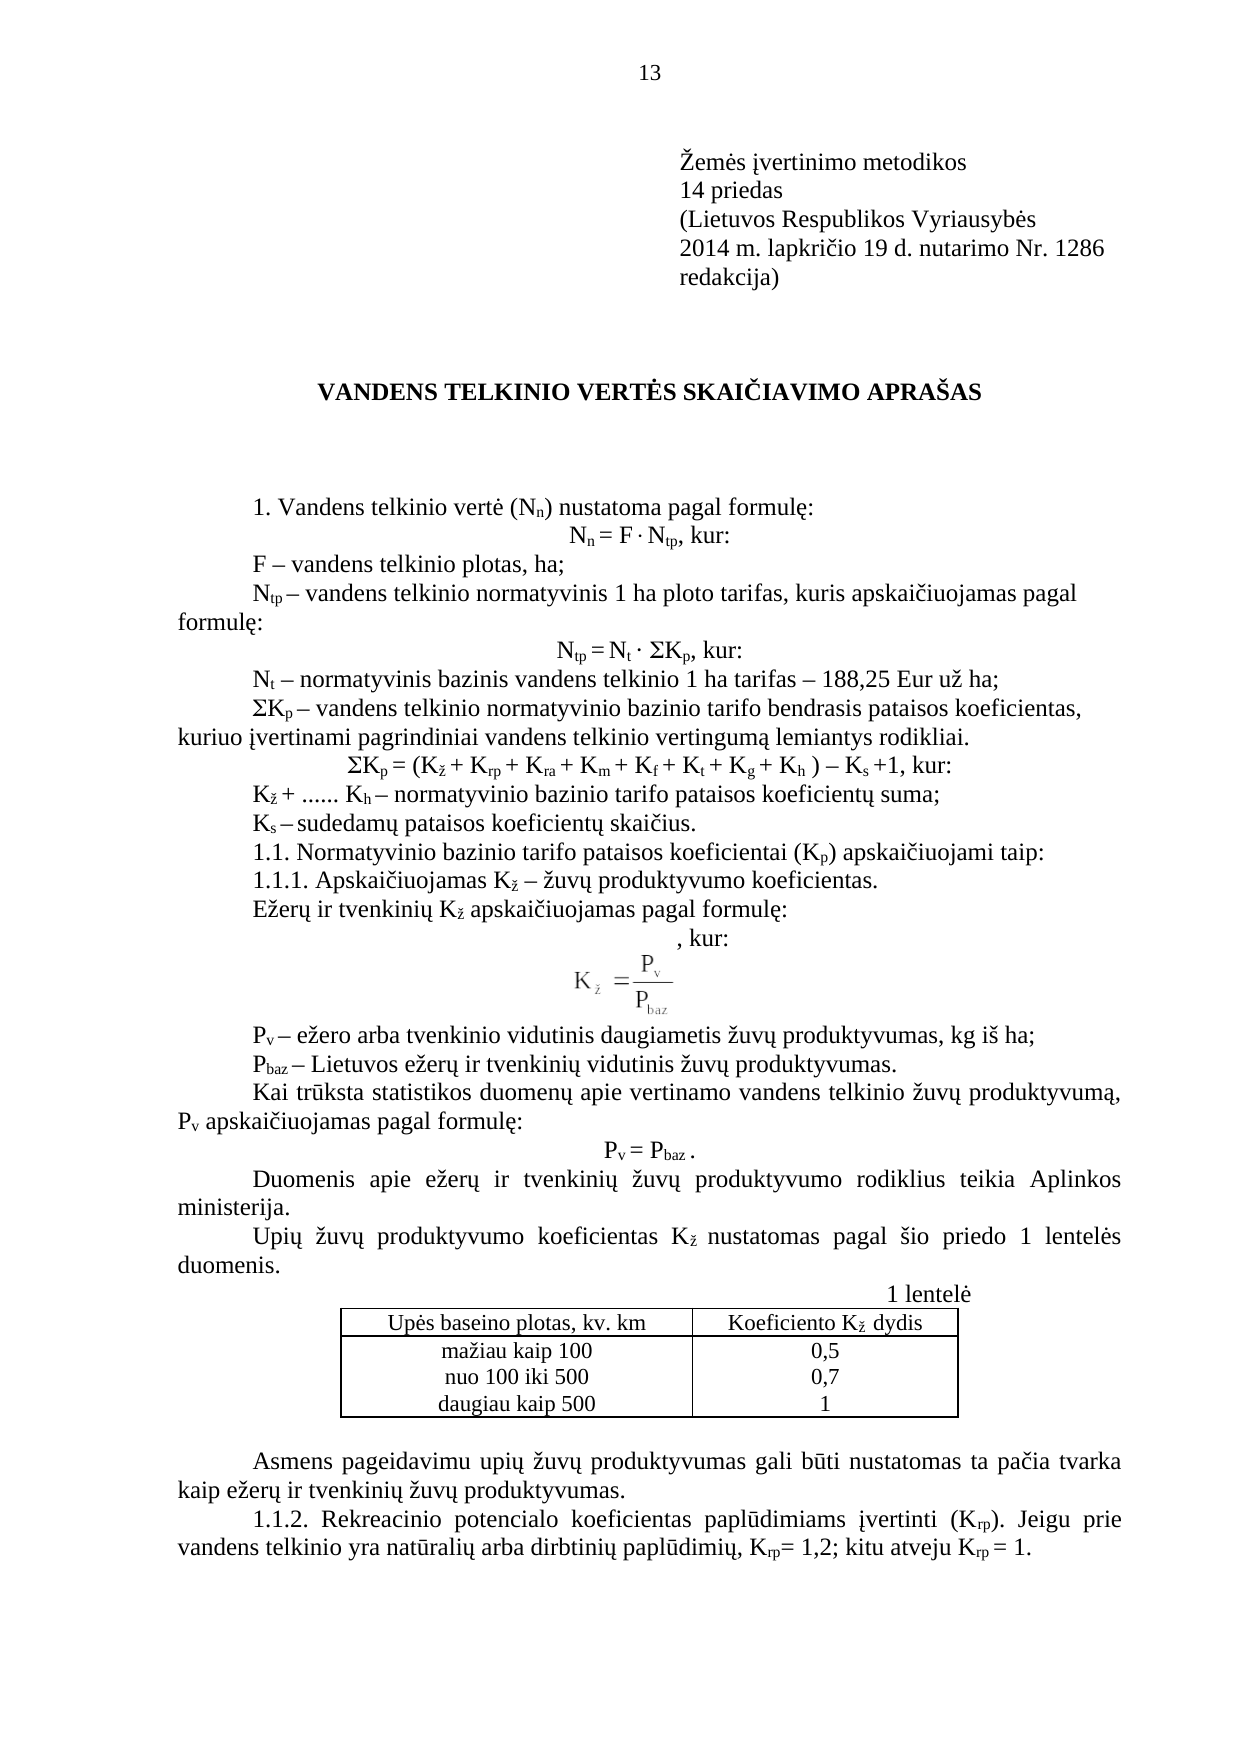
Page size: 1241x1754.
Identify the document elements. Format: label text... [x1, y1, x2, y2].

text Duomenis apie ežerų ir tvenkinių žuvų produktyvumo rodiklius teikia Aplinkos ministerija. [177, 1164, 1122, 1221]
text F – vandens telkinio plotas, ha; [177, 549, 1122, 578]
text Žemės įvertinimo metodikos 14 priedas (Lietuvos Respublikos Vyriausybės 2014 m. lapkričio 19 d. nutarimo Nr. 1286 [679, 147, 1122, 262]
text Nt – normatyvinis bazinis vandens telkinio 1 ha tarifas – 188,25 Eur už ha; [177, 664, 1122, 693]
table_cell 1 [693, 1390, 957, 1416]
table_cell 0,7 [693, 1363, 957, 1389]
table_cell nuo 100 iki 500 [342, 1363, 692, 1389]
table_cell mažiau kaip 100 [342, 1337, 692, 1363]
table_cell daugiau kaip 500 [342, 1390, 692, 1416]
text VANDENS TELKINIO VERTĖS SKAIČIAVIMO aprašas [177, 377, 1122, 406]
text Pv = Pbaz . [177, 1135, 1122, 1164]
text Ežerų ir tvenkinių Kž apskaičiuojamas pagal formulę: [177, 894, 1122, 923]
text Ntp – vandens telkinio normatyvinis 1 ha ploto tarifas, kuris apskaičiuojamas pagal formulę: [177, 578, 1122, 636]
table_cell 0,5 [693, 1337, 957, 1363]
text , kur: [177, 923, 1122, 1020]
table_header Upės baseino plotas, kv. km [342, 1309, 692, 1335]
text Upių žuvų produktyvumo koeficientas Kž nustatomas pagal šio priedo 1 lentelės duomenis. [177, 1221, 1122, 1279]
text 1. Vandens telkinio vertė (Nn) nustatoma pagal formulę: [177, 492, 1122, 521]
text 1.1.1. Apskaičiuojamas Kž – žuvų produktyvumo koeficientas. [177, 866, 1122, 894]
text redakcija) [679, 262, 1122, 291]
text Pbaz – Lietuvos ežerų ir tvenkinių vidutinis žuvų produktyvumas. [177, 1049, 1122, 1077]
text Kp – vandens telkinio normatyvinio bazinio tarifo bendrasis pataisos koeficientas, kuriuo įvertinami pagrindiniai vandens telkinio vertingumą lemiantys rodikliai. [177, 693, 1122, 751]
text Nn = FNtp, kur: [177, 521, 1122, 549]
text Ntp = Nt · Kp, kur: [177, 636, 1122, 664]
text 1.1. Normatyvinio bazinio tarifo pataisos koeficientai (Kp) apskaičiuojami taip: [177, 837, 1122, 866]
text Pv – ežero arba tvenkinio vidutinis daugiametis žuvų produktyvumas, kg iš ha; [177, 1020, 1122, 1049]
text 1.1.2. Rekreacinio potencialo koeficientas paplūdimiams įvertinti (Krp). Jeigu prie vandens telkinio yra natūralių arba dirbtinių paplūdimių, Krp= 1,2; kitu atveju Krp = 1. [177, 1504, 1122, 1561]
table_header Koeficiento Kž dydis [693, 1309, 957, 1335]
text 1 lentelė [177, 1279, 1122, 1307]
text Asmens pageidavimu upių žuvų produktyvumas gali būti nustatomas ta pačia tvarka kaip ežerų ir tvenkinių žuvų produktyvumas. [177, 1446, 1122, 1504]
text Kž + ...... Kh – normatyvinio bazinio tarifo pataisos koeficientų suma; [177, 779, 1122, 808]
text Ks – sudedamų pataisos koeficientų skaičius. [177, 808, 1122, 837]
text Kp = (Kž + Krp + Kra + Km + Kf + Kt + Kg + Kh ) – Ks +1, kur: [177, 751, 1122, 779]
text Kai trūksta statistikos duomenų apie vertinamo vandens telkinio žuvų produktyvumą, Pv apskaičiuojamas pagal formulę: [177, 1077, 1122, 1135]
